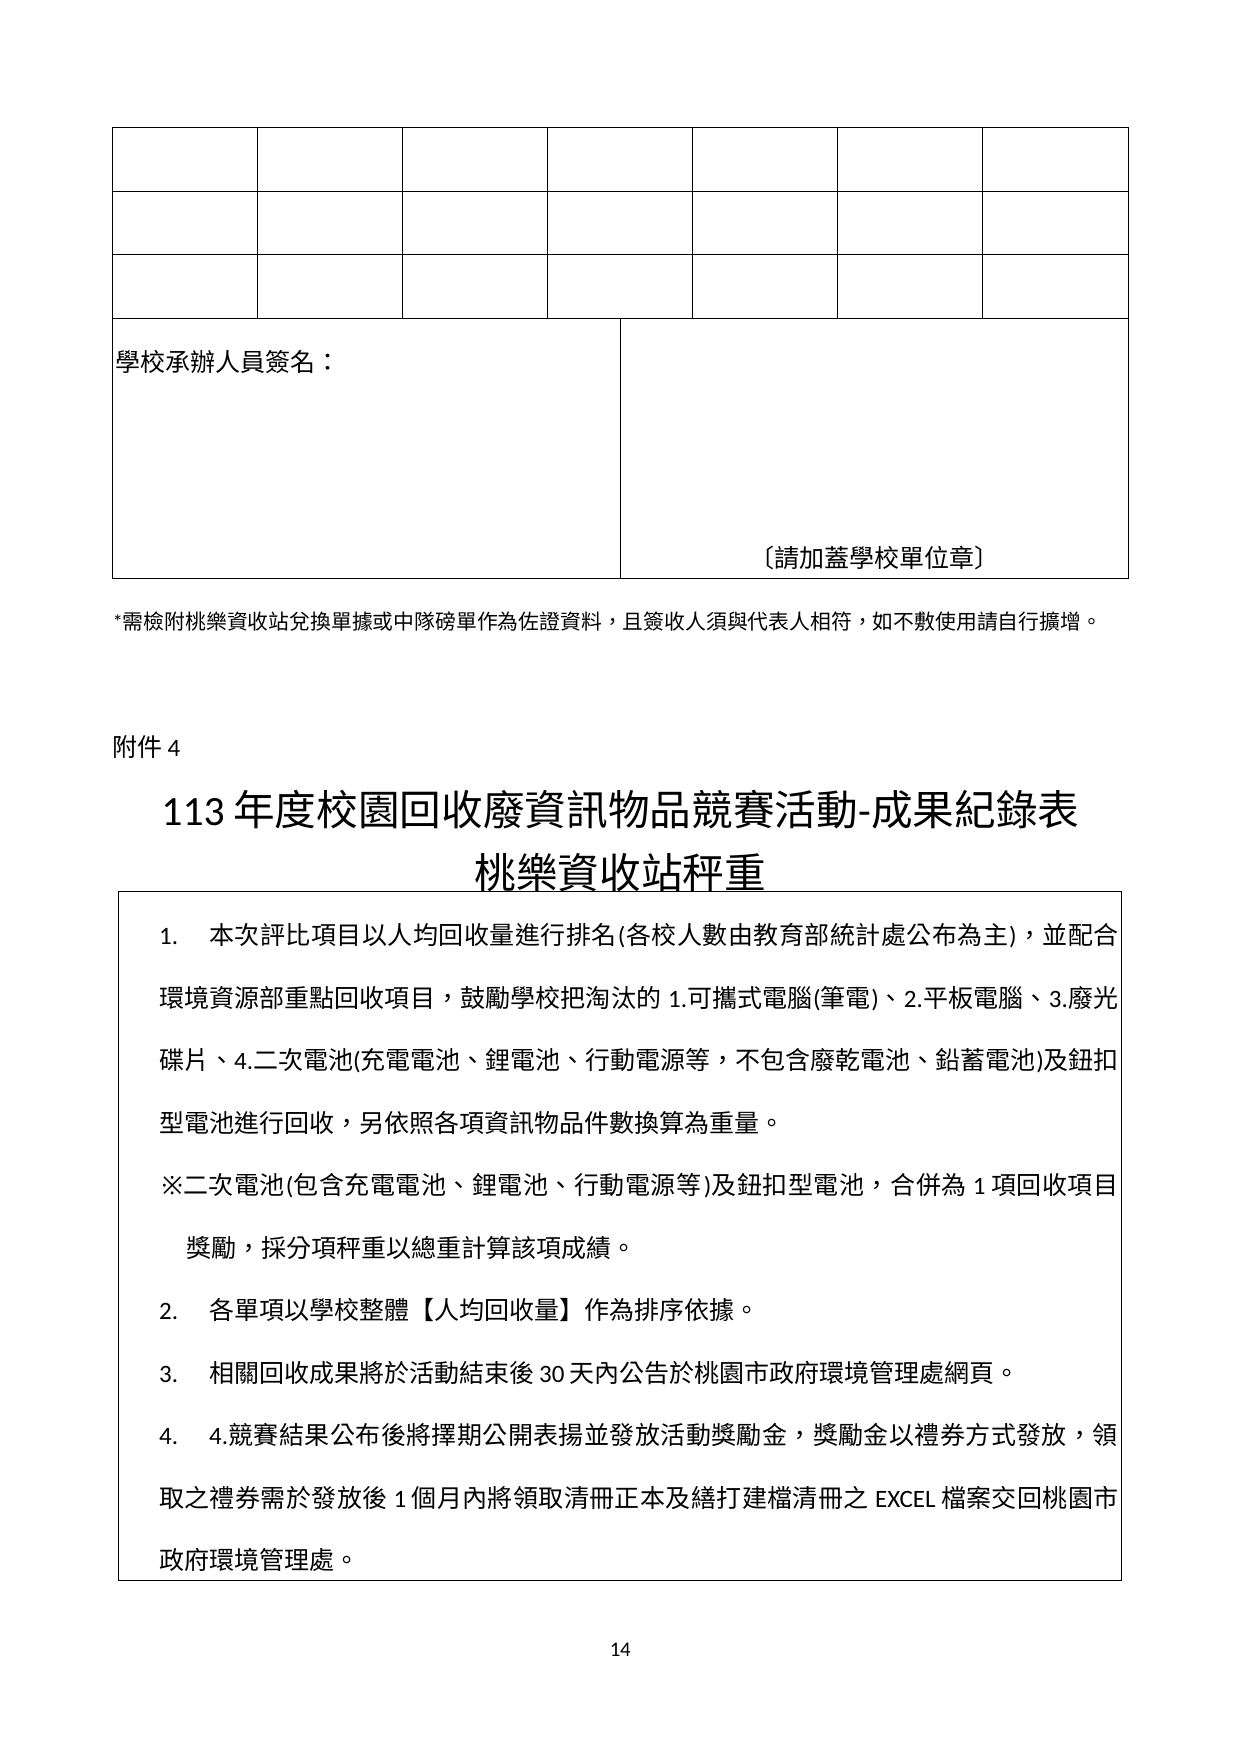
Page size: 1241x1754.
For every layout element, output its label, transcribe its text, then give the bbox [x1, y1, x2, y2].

table_cell 〔請加蓋學校單位章〕 [621, 319, 1128, 577]
text 113年度校園回收廢資訊物品競賽活動-成果紀錄表 [112, 766, 1128, 828]
text *需檢附桃樂資收站兌換單據或中隊磅單作為佐證資料，且簽收人須與代表人相符，如不敷使用請自行擴增。 [112, 579, 1128, 641]
table_cell [983, 128, 1128, 191]
table_cell [983, 255, 1128, 318]
table_cell [113, 128, 257, 191]
table_cell [258, 128, 402, 191]
table_cell [403, 255, 547, 318]
table_cell [548, 255, 692, 318]
table_cell [838, 255, 982, 318]
table_cell [258, 255, 402, 318]
table_cell [258, 192, 402, 254]
table_cell [693, 255, 837, 318]
table_cell [693, 192, 837, 254]
text 桃樂資收站秤重 [112, 828, 1128, 891]
table_cell [548, 192, 692, 254]
table_cell [403, 192, 547, 254]
table_header 本次評比項目以人均回收量進行排名(各校人數由教育部統計處公布為主)，並配合環境資源部重點回收項目，鼓勵學校把淘汰的1.可攜式電腦(筆電)、2.平板電腦、3.廢光碟片、4.二次電池(充電電池、鋰電池、行動電源等，不包含廢乾電池、鉛蓄電池)及鈕扣型電池進行回收，另依照各項資訊物品件數換算為重量。 ※二次電池(包含充電電池、鋰電池、行動電源等)及鈕扣型電池，合併為1項回收項目獎勵，採分項秤重以總重計算該項成績。 各單項以學校整體【人均回收量】作為排序依據。 相關回收成果將於活動結束後30天內公告於桃園市政府環境管理處網頁。 4.競賽結果公布後將擇期公開表揚並發放活動獎勵金，獎勵金以禮券方式發放，領取之禮券需於發放後1個月內將領取清冊正本及繕打建檔清冊之EXCEL檔案交回桃園市政府環境管理處。 [119, 892, 1121, 1579]
table_cell [983, 192, 1128, 254]
table_cell [113, 192, 257, 254]
table_cell 學校承辦人員簽名： [113, 319, 620, 577]
table_cell [838, 192, 982, 254]
table_cell [113, 255, 257, 318]
table_cell [838, 128, 982, 191]
table_cell [403, 128, 547, 191]
table_cell [548, 128, 692, 191]
table_cell [693, 128, 837, 191]
text 附件4 [112, 703, 1128, 766]
